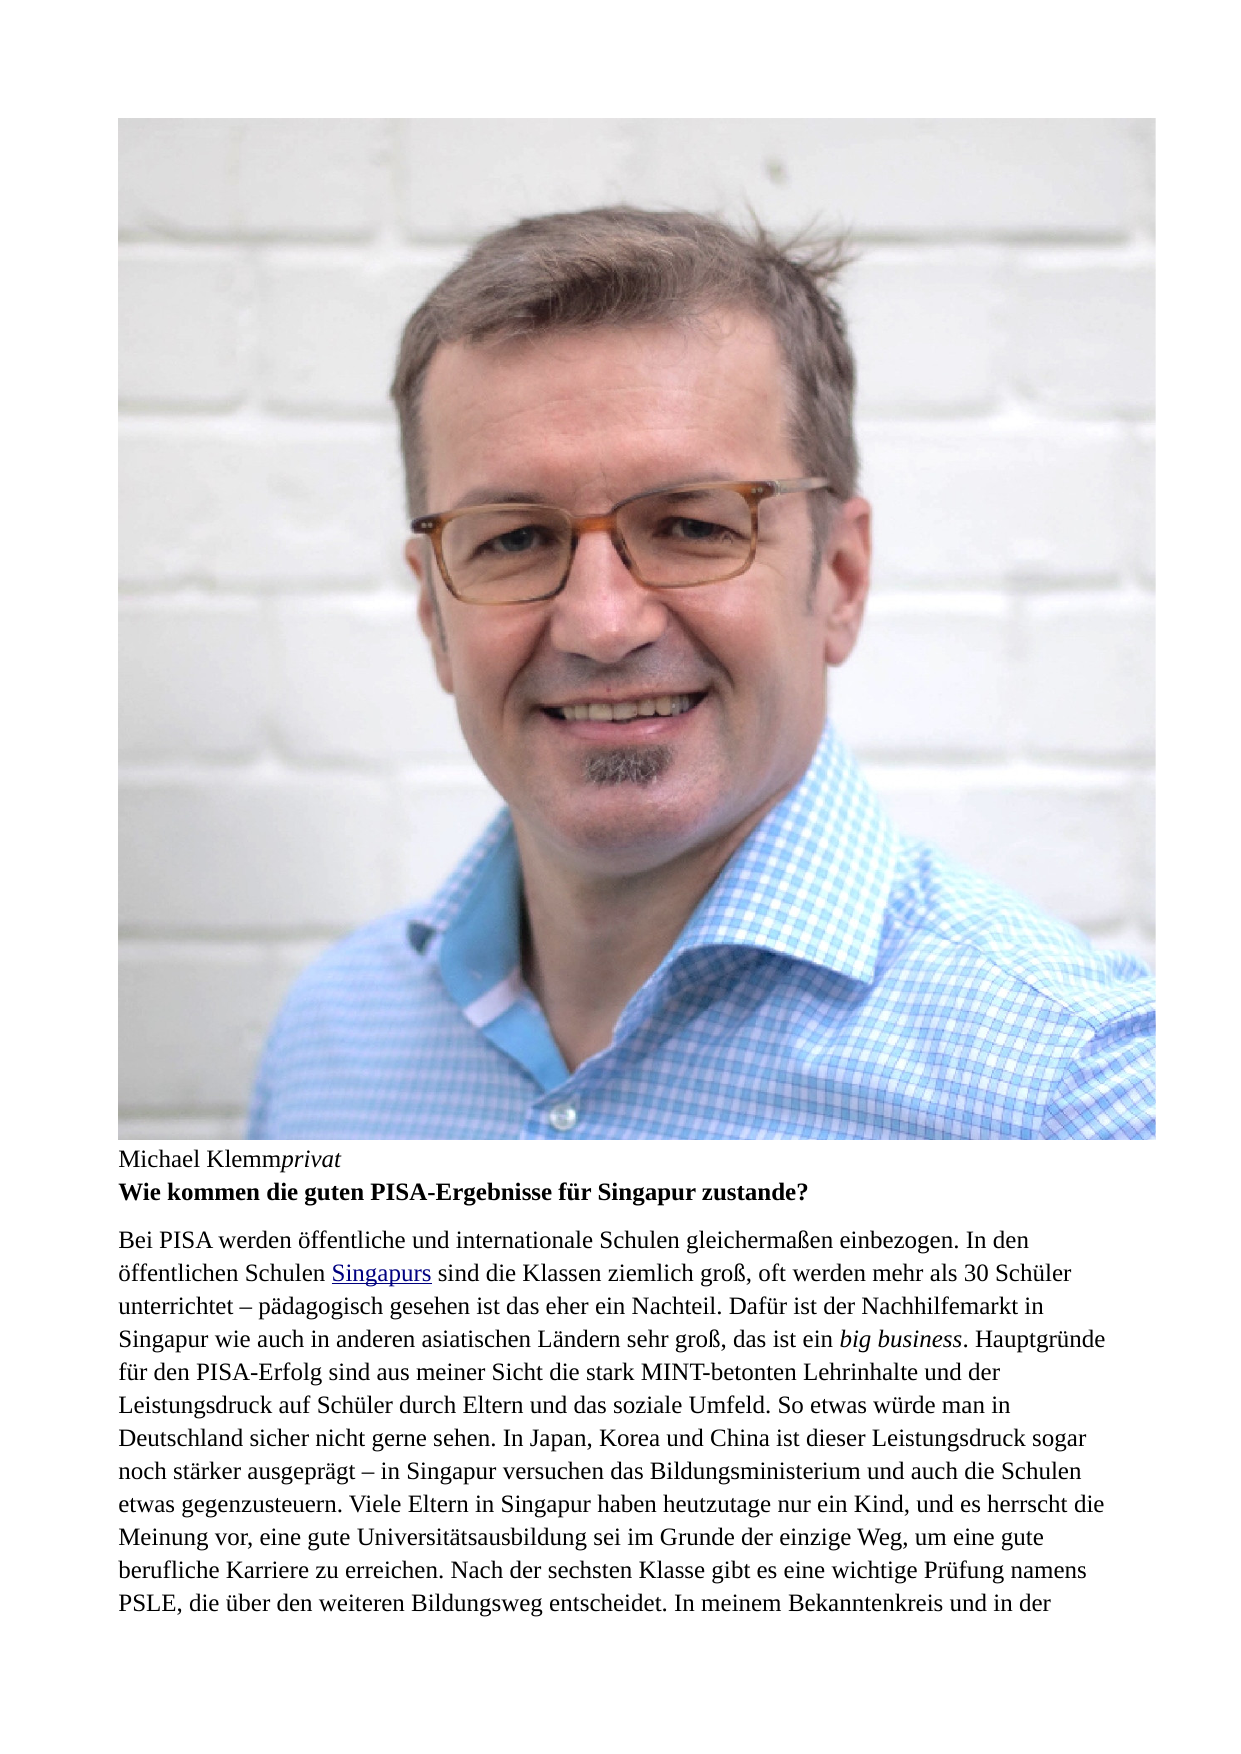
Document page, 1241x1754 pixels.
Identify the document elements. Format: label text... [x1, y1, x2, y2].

text Bei PISA werden öffentliche und internationale Schulen gleichermaßen einbezogen. In den öffentlichen Schulen Singapurs sind die Klassen ziemlich groß, oft werden mehr als 30 Schüler unterrichtet – pädagogisch gesehen ist das eher ein Nachteil. Dafür ist der Nachhilfemarkt in Singapur wie auch in anderen asiatischen Ländern sehr groß, das ist ein big business. Hauptgründe für den PISA-Erfolg sind aus meiner Sicht die stark MINT-betonten Lehrinhalte und der Leistungsdruck auf Schüler durch Eltern und das soziale Umfeld. So etwas würde man in Deutschland sicher nicht gerne sehen. In Japan, Korea und China ist dieser Leistungsdruck sogar noch stärker ausgeprägt – in Singapur versuchen das Bildungsministerium und auch die Schulen etwas gegenzusteuern. Viele Eltern in Singapur haben heutzutage nur ein Kind, und es herrscht die Meinung vor, eine gute Universitätsausbildung sei im Grunde der einzige Weg, um eine gute berufliche Karriere zu erreichen. Nach der sechsten Klasse gibt es eine wichtige Prüfung namens PSLE, die über den weiteren Bildungsweg entscheidet. In meinem Bekanntenkreis und in der [118, 1225, 1122, 1617]
text Michael Klemmprivat [118, 1140, 1122, 1173]
picture [118, 118, 1156, 1140]
text Wie kommen die guten PISA-Ergebnisse für Singapur zustande? [118, 1177, 1122, 1206]
